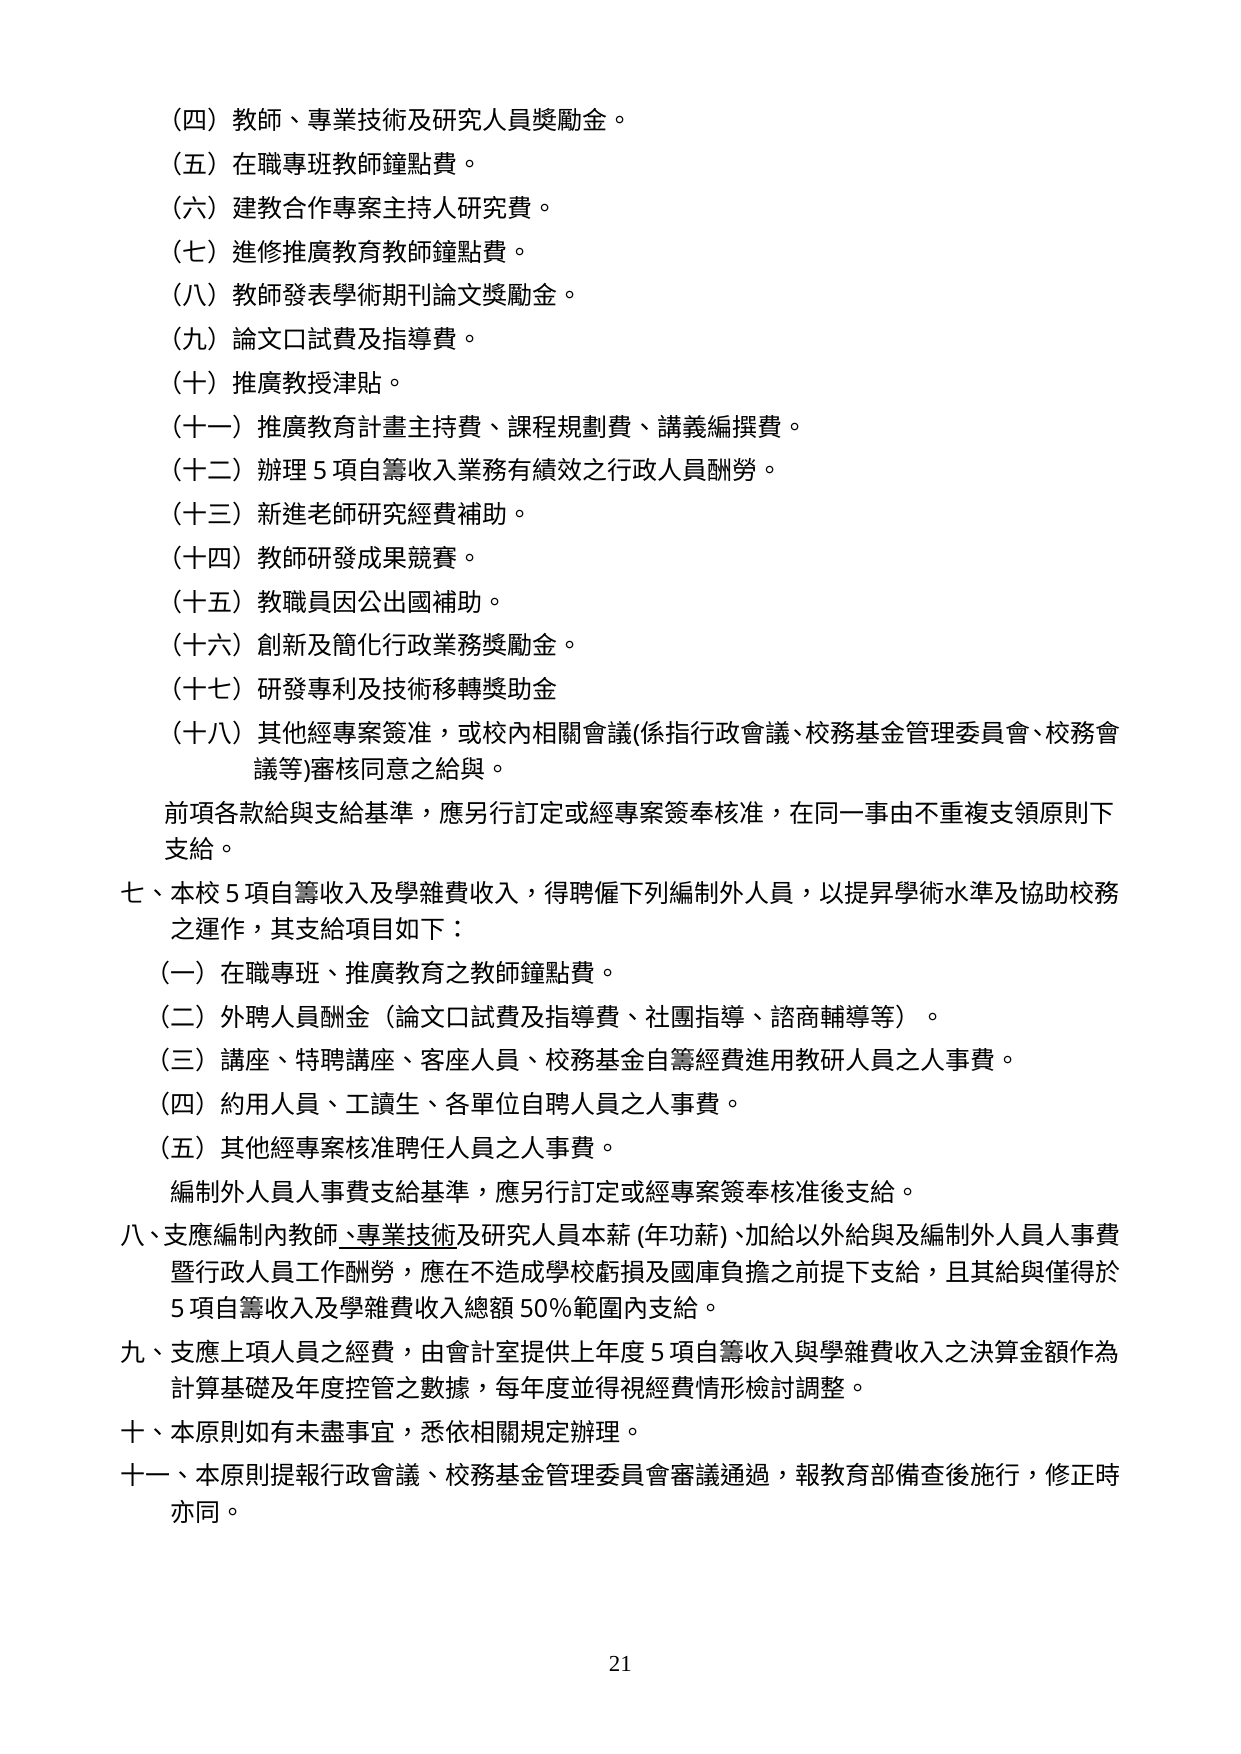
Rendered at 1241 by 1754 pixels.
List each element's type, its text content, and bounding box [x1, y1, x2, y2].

text 前項各款給與支給基準，應另行訂定或經專案簽奉核准，在同一事由不重複支領原則下支給。 [164, 793, 1120, 866]
text 十一、本原則提報行政會議、校務基金管理委員會審議通過，報教育部備查後施行，修正時亦同。 [120, 1456, 1120, 1528]
text （十四）教師研發成果競賽。 [158, 538, 1120, 574]
text 九、支應上項人員之經費，由會計室提供上年度5項自籌收入與學雜費收入之決算金額作為計算基礎及年度控管之數據，每年度並得視經費情形檢討調整。 [120, 1332, 1120, 1404]
text （二）外聘人員酬金（論文口試費及指導費、社團指導、諮商輔導等）。 [120, 997, 1120, 1033]
text （七）進修推廣教育教師鐘點費。 [158, 232, 1120, 268]
text （五）其他經專案核准聘任人員之人事費。 [120, 1128, 1120, 1164]
text （九）論文口試費及指導費。 [158, 319, 1120, 356]
text （十六）創新及簡化行政業務獎勵金。 [158, 626, 1120, 662]
text 編制外人員人事費支給基準，應另行訂定或經專案簽奉核准後支給。 [170, 1172, 1120, 1208]
text （十八）其他經專案簽准，或校內相關會議(係指行政會議、校務基金管理委員會、校務會議等)審核同意之給與。 [158, 713, 1120, 786]
text 七、本校5項自籌收入及學雜費收入，得聘僱下列編制外人員，以提昇學術水準及協助校務之運作，其支給項目如下： [120, 873, 1120, 946]
text （四）約用人員、工讀生、各單位自聘人員之人事費。 [120, 1084, 1120, 1121]
text （十七）研發專利及技術移轉獎助金 [158, 669, 1120, 706]
text 十、本原則如有未盡事宜，悉依相關規定辦理。 [120, 1412, 1120, 1448]
text （六）建教合作專案主持人研究費。 [158, 188, 1120, 224]
text （一）在職專班、推廣教育之教師鐘點費。 [120, 953, 1120, 989]
text （八）教師發表學術期刊論文獎勵金。 [158, 276, 1120, 312]
text （三）講座、特聘講座、客座人員、校務基金自籌經費進用教研人員之人事費。 [120, 1041, 1120, 1077]
text （四）教師、專業技術及研究人員奬勵金。 [158, 101, 1120, 137]
text （十二）辦理5項自籌收入業務有績效之行政人員酬勞。 [158, 451, 1120, 487]
text （十）推廣教授津貼。 [158, 363, 1120, 399]
text 八、支應編制內教師、專業技術及研究人員本薪 (年功薪)、加給以外給與及編制外人員人事費暨行政人員工作酬勞，應在不造成學校虧損及國庫負擔之前提下支給，且其給與僅得於5項自籌收入及學雜費收入總額50％範圍內支給。 [120, 1216, 1120, 1324]
text （十三）新進老師研究經費補助。 [158, 494, 1120, 531]
text （十一）推廣教育計畫主持費、課程規劃費、講義編撰費。 [158, 407, 1120, 443]
text （五）在職專班教師鐘點費。 [158, 144, 1120, 181]
text （十五）教職員因公出國補助。 [158, 582, 1120, 618]
